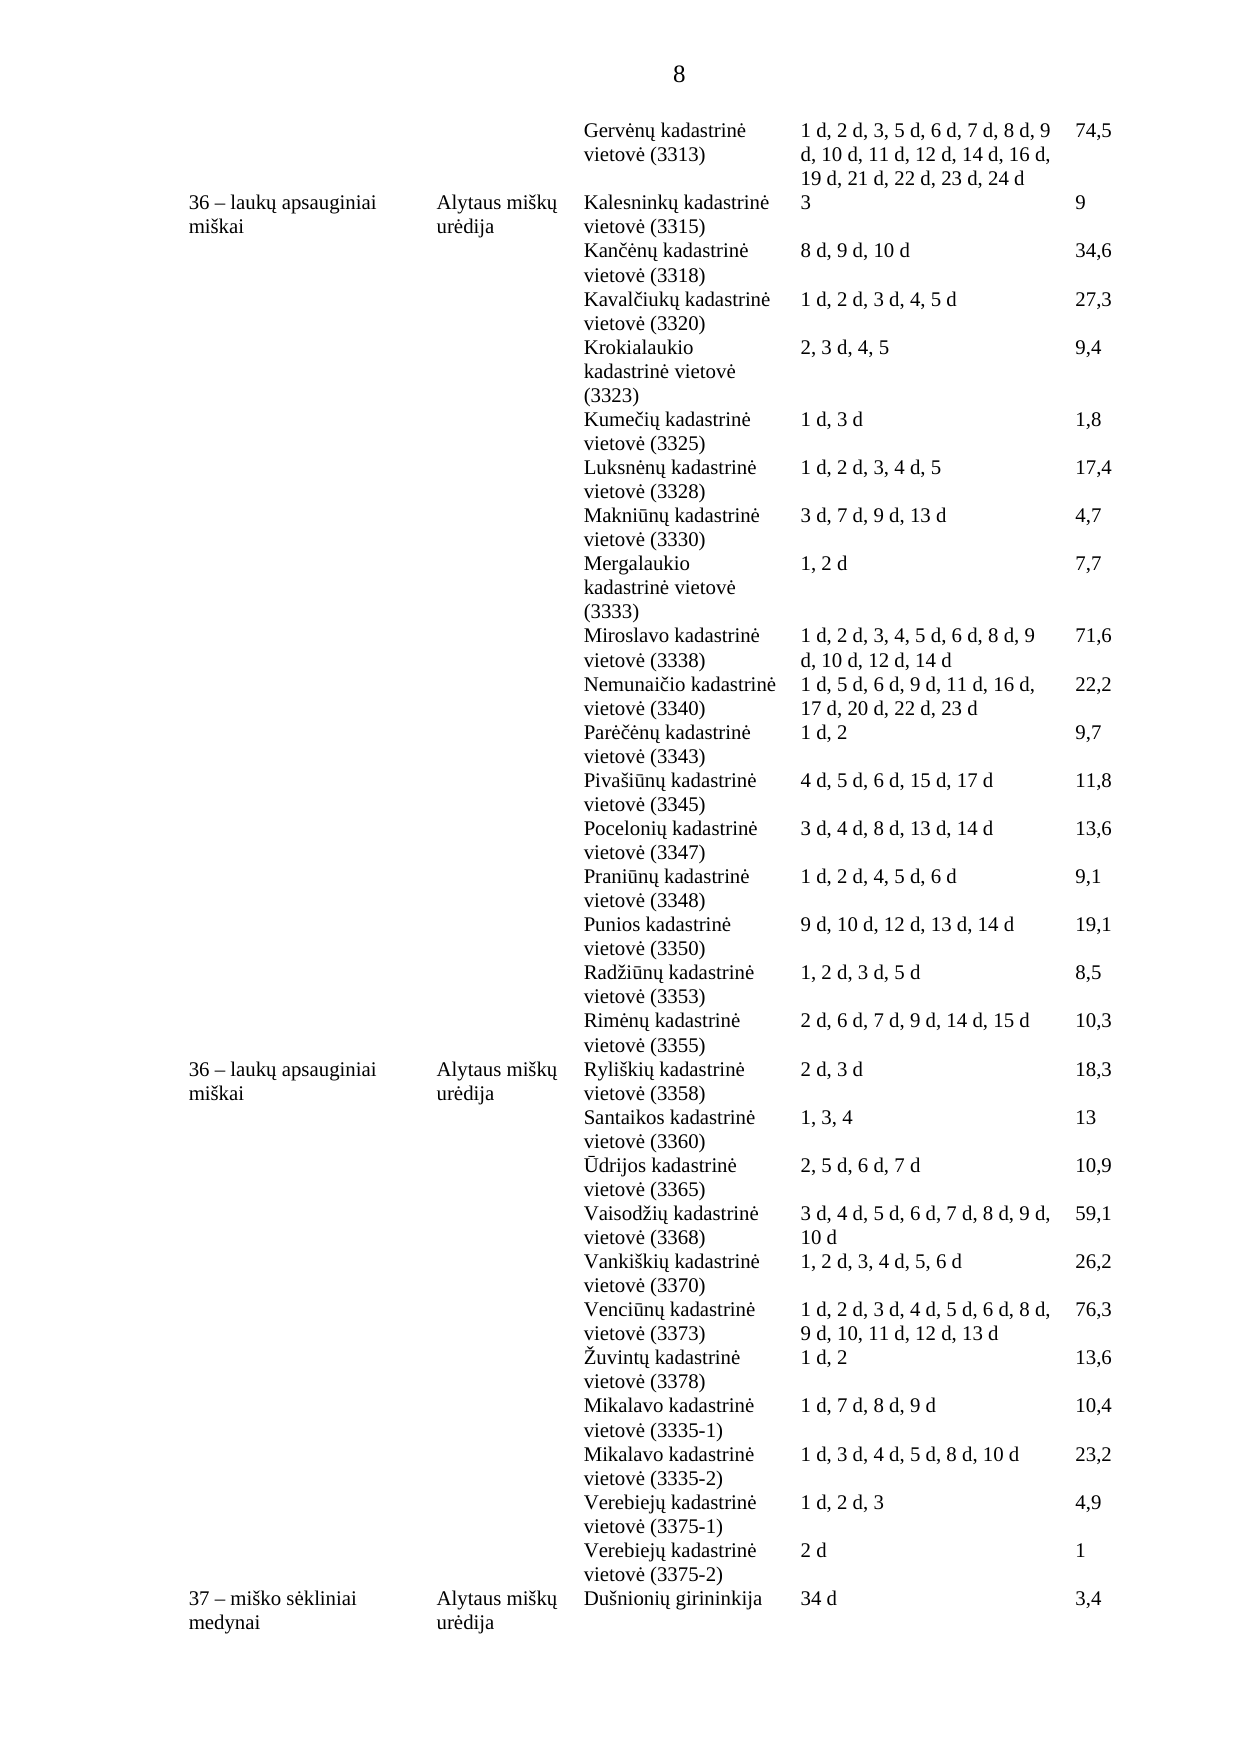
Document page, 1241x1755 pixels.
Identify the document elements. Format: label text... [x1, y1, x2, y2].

table_cell [425, 1249, 572, 1297]
table_cell 1, 2 d [789, 551, 1064, 623]
table_cell 9,7 [1064, 720, 1181, 768]
table_cell [177, 1201, 425, 1249]
table_cell 3 d, 7 d, 9 d, 13 d [789, 503, 1064, 551]
table_cell Parėčėnų kadastrinė vietovė (3343) [572, 720, 789, 768]
table_cell [425, 1538, 572, 1586]
table_cell Rimėnų kadastrinė vietovė (3355) [572, 1009, 789, 1057]
table_cell [177, 239, 425, 287]
table_cell Krokialaukio kadastrinė vietovė (3323) [572, 335, 789, 407]
table_cell 59,1 [1064, 1201, 1181, 1249]
table_cell 2, 3 d, 4, 5 [789, 335, 1064, 407]
table_cell [425, 768, 572, 816]
table_cell [425, 816, 572, 864]
table_cell 74,5 [1064, 118, 1181, 190]
table_cell 36 – laukų apsauginiai miškai [177, 1057, 425, 1105]
table_cell Nemunaičio kadastrinė vietovė (3340) [572, 672, 789, 720]
table_cell [177, 1249, 425, 1297]
table_cell [177, 912, 425, 960]
table_cell [425, 1297, 572, 1345]
table_cell [177, 864, 425, 912]
table_cell [177, 768, 425, 816]
table_cell Kumečių kadastrinė vietovė (3325) [572, 407, 789, 455]
table_cell Pivašiūnų kadastrinė vietovė (3345) [572, 768, 789, 816]
table_cell 1 d, 3 d, 4 d, 5 d, 8 d, 10 d [789, 1442, 1064, 1490]
table_cell 3,4 [1064, 1586, 1181, 1634]
table_cell 13,6 [1064, 1345, 1181, 1393]
table_cell 1 d, 3 d [789, 407, 1064, 455]
table_cell [425, 503, 572, 551]
table_cell Alytaus miškų urėdija [425, 190, 572, 238]
table_cell Kavalčiukų kadastrinė vietovė (3320) [572, 287, 789, 335]
table_cell Luksnėnų kadastrinė vietovė (3328) [572, 455, 789, 503]
table_cell 3 [789, 190, 1064, 238]
table_cell 26,2 [1064, 1249, 1181, 1297]
table_cell [177, 1009, 425, 1057]
table_cell Pocelonių kadastrinė vietovė (3347) [572, 816, 789, 864]
table_cell 2 d, 3 d [789, 1057, 1064, 1105]
table_cell 1, 3, 4 [789, 1105, 1064, 1153]
table_cell 8 d, 9 d, 10 d [789, 239, 1064, 287]
table_cell [425, 912, 572, 960]
table_cell 36 – laukų apsauginiai miškai [177, 190, 425, 238]
table_cell 19,1 [1064, 912, 1181, 960]
table_cell Vankiškių kadastrinė vietovė (3370) [572, 1249, 789, 1297]
table_cell 1,8 [1064, 407, 1181, 455]
table_cell 23,2 [1064, 1442, 1181, 1490]
table_cell [177, 1394, 425, 1442]
table_cell [177, 1297, 425, 1345]
table_cell 1, 2 d, 3, 4 d, 5, 6 d [789, 1249, 1064, 1297]
table_cell 10,3 [1064, 1009, 1181, 1057]
table_cell Verebiejų kadastrinė vietovė (3375-1) [572, 1490, 789, 1538]
table_cell Mikalavo kadastrinė vietovė (3335-2) [572, 1442, 789, 1490]
table_cell 11,8 [1064, 768, 1181, 816]
table_cell Vaisodžių kadastrinė vietovė (3368) [572, 1201, 789, 1249]
table_cell Miroslavo kadastrinė vietovė (3338) [572, 624, 789, 672]
table_cell 7,7 [1064, 551, 1181, 623]
table_cell [425, 335, 572, 407]
table_cell [425, 1105, 572, 1153]
table_cell 10,4 [1064, 1394, 1181, 1442]
table_cell Venciūnų kadastrinė vietovė (3373) [572, 1297, 789, 1345]
table_cell 2 d [789, 1538, 1064, 1586]
table_cell 13 [1064, 1105, 1181, 1153]
table_cell [425, 1442, 572, 1490]
table_cell Ryliškių kadastrinė vietovė (3358) [572, 1057, 789, 1105]
table_cell [425, 1201, 572, 1249]
table_cell 1 d, 2 [789, 720, 1064, 768]
table_cell [425, 1345, 572, 1393]
table_cell 18,3 [1064, 1057, 1181, 1105]
table_cell [425, 960, 572, 1008]
table_cell 1 d, 2 [789, 1345, 1064, 1393]
table_cell [425, 1009, 572, 1057]
table_cell 9 d, 10 d, 12 d, 13 d, 14 d [789, 912, 1064, 960]
table_cell 1 d, 2 d, 3 d, 4, 5 d [789, 287, 1064, 335]
table_cell 2 d, 6 d, 7 d, 9 d, 14 d, 15 d [789, 1009, 1064, 1057]
table_cell 13,6 [1064, 816, 1181, 864]
table_cell [177, 551, 425, 623]
table_cell 37 – miško sėkliniai medynai [177, 1586, 425, 1634]
table_cell 3 d, 4 d, 5 d, 6 d, 7 d, 8 d, 9 d, 10 d [789, 1201, 1064, 1249]
table_cell 27,3 [1064, 287, 1181, 335]
table_cell Santaikos kadastrinė vietovė (3360) [572, 1105, 789, 1153]
table_cell Mergalaukio kadastrinė vietovė (3333) [572, 551, 789, 623]
table_cell 71,6 [1064, 624, 1181, 672]
table_cell 9,1 [1064, 864, 1181, 912]
table_cell 9 [1064, 190, 1181, 238]
table_cell [425, 1490, 572, 1538]
table_cell 1 d, 2 d, 3 [789, 1490, 1064, 1538]
table_cell [177, 1105, 425, 1153]
table_cell [177, 118, 425, 190]
table_cell 1 d, 2 d, 4, 5 d, 6 d [789, 864, 1064, 912]
table_cell [177, 720, 425, 768]
table_cell [177, 407, 425, 455]
table_cell 1, 2 d, 3 d, 5 d [789, 960, 1064, 1008]
table_cell [177, 455, 425, 503]
table_cell [177, 287, 425, 335]
table_cell [177, 335, 425, 407]
table_cell 1 d, 2 d, 3, 5 d, 6 d, 7 d, 8 d, 9 d, 10 d, 11 d, 12 d, 14 d, 16 d, 19 d, 21 d, 22 d, 23 d, 24 d [789, 118, 1064, 190]
table_cell 10,9 [1064, 1153, 1181, 1201]
table_cell [425, 672, 572, 720]
table_cell Gervėnų kadastrinė vietovė (3313) [572, 118, 789, 190]
table_cell [177, 816, 425, 864]
table_cell [425, 1153, 572, 1201]
table_cell Ūdrijos kadastrinė vietovė (3365) [572, 1153, 789, 1201]
table_cell [425, 118, 572, 190]
table_cell 4,7 [1064, 503, 1181, 551]
table_cell [425, 239, 572, 287]
table_cell [425, 864, 572, 912]
table_cell [425, 287, 572, 335]
table_cell [425, 720, 572, 768]
table_cell Verebiejų kadastrinė vietovė (3375-2) [572, 1538, 789, 1586]
table_cell 1 d, 5 d, 6 d, 9 d, 11 d, 16 d, 17 d, 20 d, 22 d, 23 d [789, 672, 1064, 720]
table_cell [177, 960, 425, 1008]
table_cell 1 d, 7 d, 8 d, 9 d [789, 1394, 1064, 1442]
table_cell Alytaus miškų urėdija [425, 1057, 572, 1105]
table_cell Radžiūnų kadastrinė vietovė (3353) [572, 960, 789, 1008]
table_cell Kančėnų kadastrinė vietovė (3318) [572, 239, 789, 287]
table_cell 17,4 [1064, 455, 1181, 503]
table_cell [425, 455, 572, 503]
table_cell 22,2 [1064, 672, 1181, 720]
table_cell 4,9 [1064, 1490, 1181, 1538]
table_cell [177, 1153, 425, 1201]
table_cell Punios kadastrinė vietovė (3350) [572, 912, 789, 960]
table_cell 1 [1064, 1538, 1181, 1586]
table_cell Dušnionių girininkija [572, 1586, 789, 1634]
table_cell [177, 1538, 425, 1586]
table_cell Žuvintų kadastrinė vietovė (3378) [572, 1345, 789, 1393]
table_cell [425, 1394, 572, 1442]
table_cell [177, 672, 425, 720]
table_cell Kalesninkų kadastrinė vietovė (3315) [572, 190, 789, 238]
table_cell 2, 5 d, 6 d, 7 d [789, 1153, 1064, 1201]
table_cell [177, 1442, 425, 1490]
table_cell 76,3 [1064, 1297, 1181, 1345]
table_cell 1 d, 2 d, 3, 4, 5 d, 6 d, 8 d, 9 d, 10 d, 12 d, 14 d [789, 624, 1064, 672]
table_cell [425, 407, 572, 455]
table_cell [177, 503, 425, 551]
table_cell [425, 624, 572, 672]
table_cell 9,4 [1064, 335, 1181, 407]
table_cell 8,5 [1064, 960, 1181, 1008]
table_cell [177, 1345, 425, 1393]
table_cell 34 d [789, 1586, 1064, 1634]
table_cell [177, 1490, 425, 1538]
table_cell Mikalavo kadastrinė vietovė (3335-1) [572, 1394, 789, 1442]
table_cell [177, 624, 425, 672]
table_cell Praniūnų kadastrinė vietovė (3348) [572, 864, 789, 912]
table_cell 34,6 [1064, 239, 1181, 287]
table_cell Alytaus miškų urėdija [425, 1586, 572, 1634]
table_cell Makniūnų kadastrinė vietovė (3330) [572, 503, 789, 551]
table_cell 1 d, 2 d, 3, 4 d, 5 [789, 455, 1064, 503]
table_cell 1 d, 2 d, 3 d, 4 d, 5 d, 6 d, 8 d, 9 d, 10, 11 d, 12 d, 13 d [789, 1297, 1064, 1345]
table_cell [425, 551, 572, 623]
table_cell 3 d, 4 d, 8 d, 13 d, 14 d [789, 816, 1064, 864]
table_cell 4 d, 5 d, 6 d, 15 d, 17 d [789, 768, 1064, 816]
